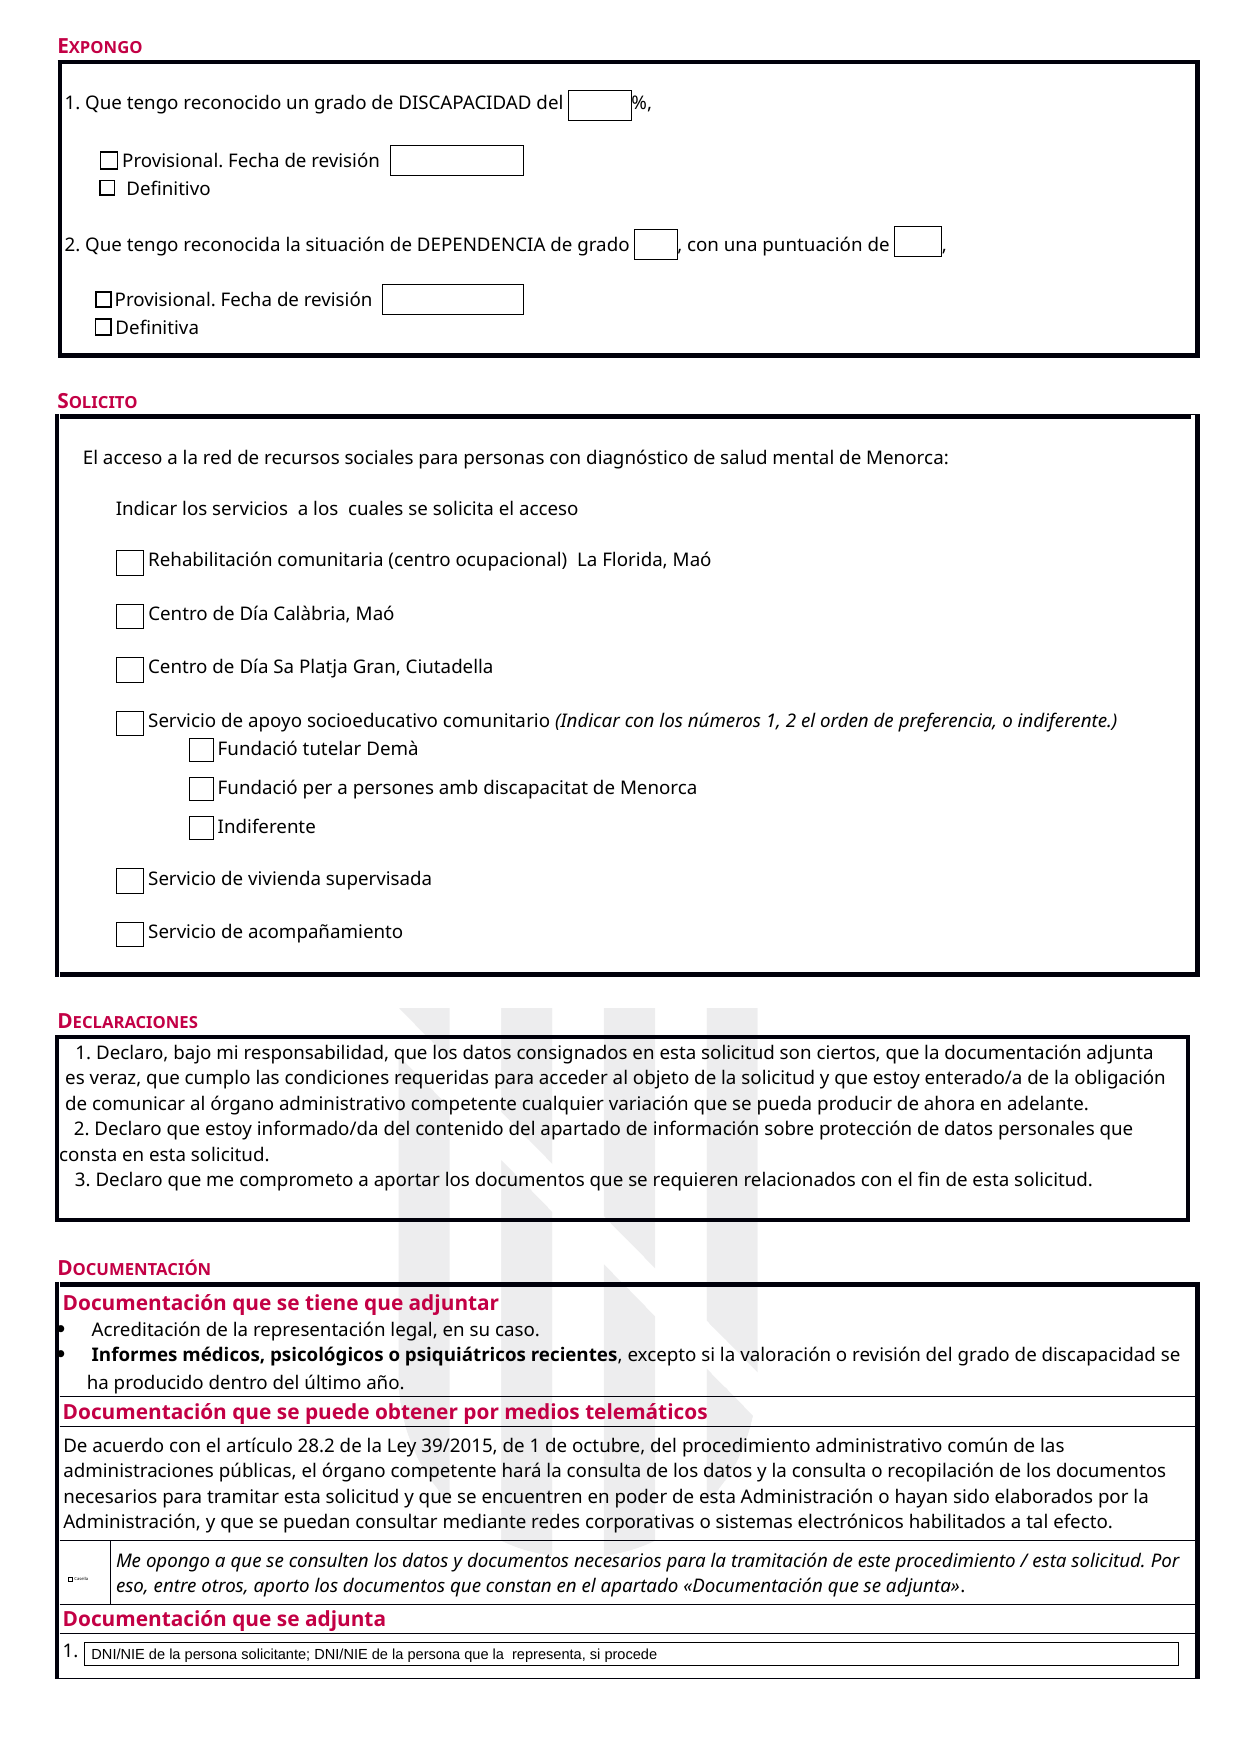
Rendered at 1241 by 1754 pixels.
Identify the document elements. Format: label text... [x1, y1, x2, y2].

table_cell [1191, 358, 1197, 414]
table_cell El acceso a la red de recursos sociales para personas con diagnóstico de salud mental de Menorca: Indicar los servicios a los cuales se solicita el acceso Rehabilitación comunitaria (centro ocupacional) La Florida, Maó Centro de Día Calàbria, Maó Centro de Día Sa Platja Gran, Ciutadella Servicio de apoyo socioeducativo comunitario (Indicar con los números 1, 2 el orden de preferencia, o indiferente.) Fundació tutelar Demà Fundació per a persones amb discapacitat de Menorca Indiferente Servicio de vivienda supervisada Servicio de acompañamiento [59, 415, 1195, 972]
table_cell Documentación que se adjunta [59, 1605, 1195, 1633]
table_cell Documentación que se tiene que adjuntar Acreditación de la representación legal, en su caso. Informes médicos, psicológicos o psiquiátricos recientes, excepto si la valoración o revisión del grado de discapacidad se ha producido dentro del último año. [59, 1283, 398, 1396]
table_cell 1. [59, 1634, 1195, 1678]
picture [398, 1177, 404, 1185]
picture [398, 1222, 758, 1282]
table_cell Documentación que se tiene que adjuntar Acreditación de la representación legal, en su caso. Informes médicos, psicológicos o psiquiátricos recientes, excepto si la valoración o revisión del grado de discapacidad se ha producido dentro del último año. [759, 1287, 1195, 1396]
table_header 1. Declaro, bajo mi responsabilidad, que los datos consignados en esta solicitud son ciertos, que la documentación adjunta es veraz, que cumplo las condiciones requeridas para acceder al objeto de la solicitud y que estoy enterado/a de la obligación de comunicar al órgano administrativo competente cualquier variación que se pueda producir de ahora en adelante. 2. Declaro que estoy informado/da del contenido del apartado de información sobre protección de datos personales que consta en esta solicitud. 3. Declaro que me comprometo a aportar los documentos que se requieren relacionados con el fin de esta solicitud. [59, 1039, 398, 1218]
picture [398, 1008, 758, 1035]
table_cell De acuerdo con el artículo 28.2 de la Ley 39/2015, de 1 de octubre, del procedimiento administrativo común de las administraciones públicas, el órgano competente hará la consulta de los datos y la consulta o recopilación de los documentos necesarios para tramitar esta solicitud y que se encuentren en poder de esta Administración o hayan sido elaborados por la Administración, y que se puedan consultar mediante redes corporativas o sistemas electrónicos habilitados a tal efecto. [759, 1427, 1195, 1540]
picture [398, 1101, 403, 1109]
table_cell Solicito [57, 354, 1191, 414]
picture [398, 1039, 758, 1218]
table_cell [1191, 977, 1197, 1282]
picture [398, 1541, 758, 1556]
table_header 1. Declaro, bajo mi responsabilidad, que los datos consignados en esta solicitud son ciertos, que la documentación adjunta es veraz, que cumplo las condiciones requeridas para acceder al objeto de la solicitud y que estoy enterado/a de la obligación de comunicar al órgano administrativo competente cualquier variación que se pueda producir de ahora en adelante. 2. Declaro que estoy informado/da del contenido del apartado de información sobre protección de datos personales que consta en esta solicitud. 3. Declaro que me comprometo a aportar los documentos que se requieren relacionados con el fin de esta solicitud. [759, 1039, 1186, 1218]
table_cell Documentación que se puede obtener por medios telemáticos [759, 1397, 1195, 1426]
table_cell Me opongo a que se consulten los datos y documentos necesarios para la tramitación de este procedimiento / esta solicitud. Por eso, entre otros, aporto los documentos que constan en el apartado «Documentación que se adjunta». [111, 1541, 1195, 1604]
table_cell Documentación que se puede obtener por medios telemáticos [59, 1397, 398, 1426]
table_cell Declaraciones Documentación [57, 973, 1191, 1282]
table_cell De acuerdo con el artículo 28.2 de la Ley 39/2015, de 1 de octubre, del procedimiento administrativo común de las administraciones públicas, el órgano competente hará la consulta de los datos y la consulta o recopilación de los documentos necesarios para tramitar esta solicitud y que se encuentren en poder de esta Administración o hayan sido elaborados por la Administración, y que se puedan consultar mediante redes corporativas o sistemas electrónicos habilitados a tal efecto. [59, 1427, 398, 1540]
picture [398, 1287, 758, 1396]
table_cell [59, 1541, 110, 1604]
picture [753, 1075, 758, 1083]
table_cell Expongo [57, 31, 1197, 60]
picture [398, 1397, 758, 1426]
table_cell 1. Que tengo reconocido un grado de DISCAPACIDAD del %, Provisional. Fecha de revisión Definitivo 2. Que tengo reconocida la situación de DEPENDENCIA de grado , con una puntuación de , Provisional. Fecha de revisión Definitiva [62, 64, 1195, 353]
picture [398, 1427, 758, 1540]
